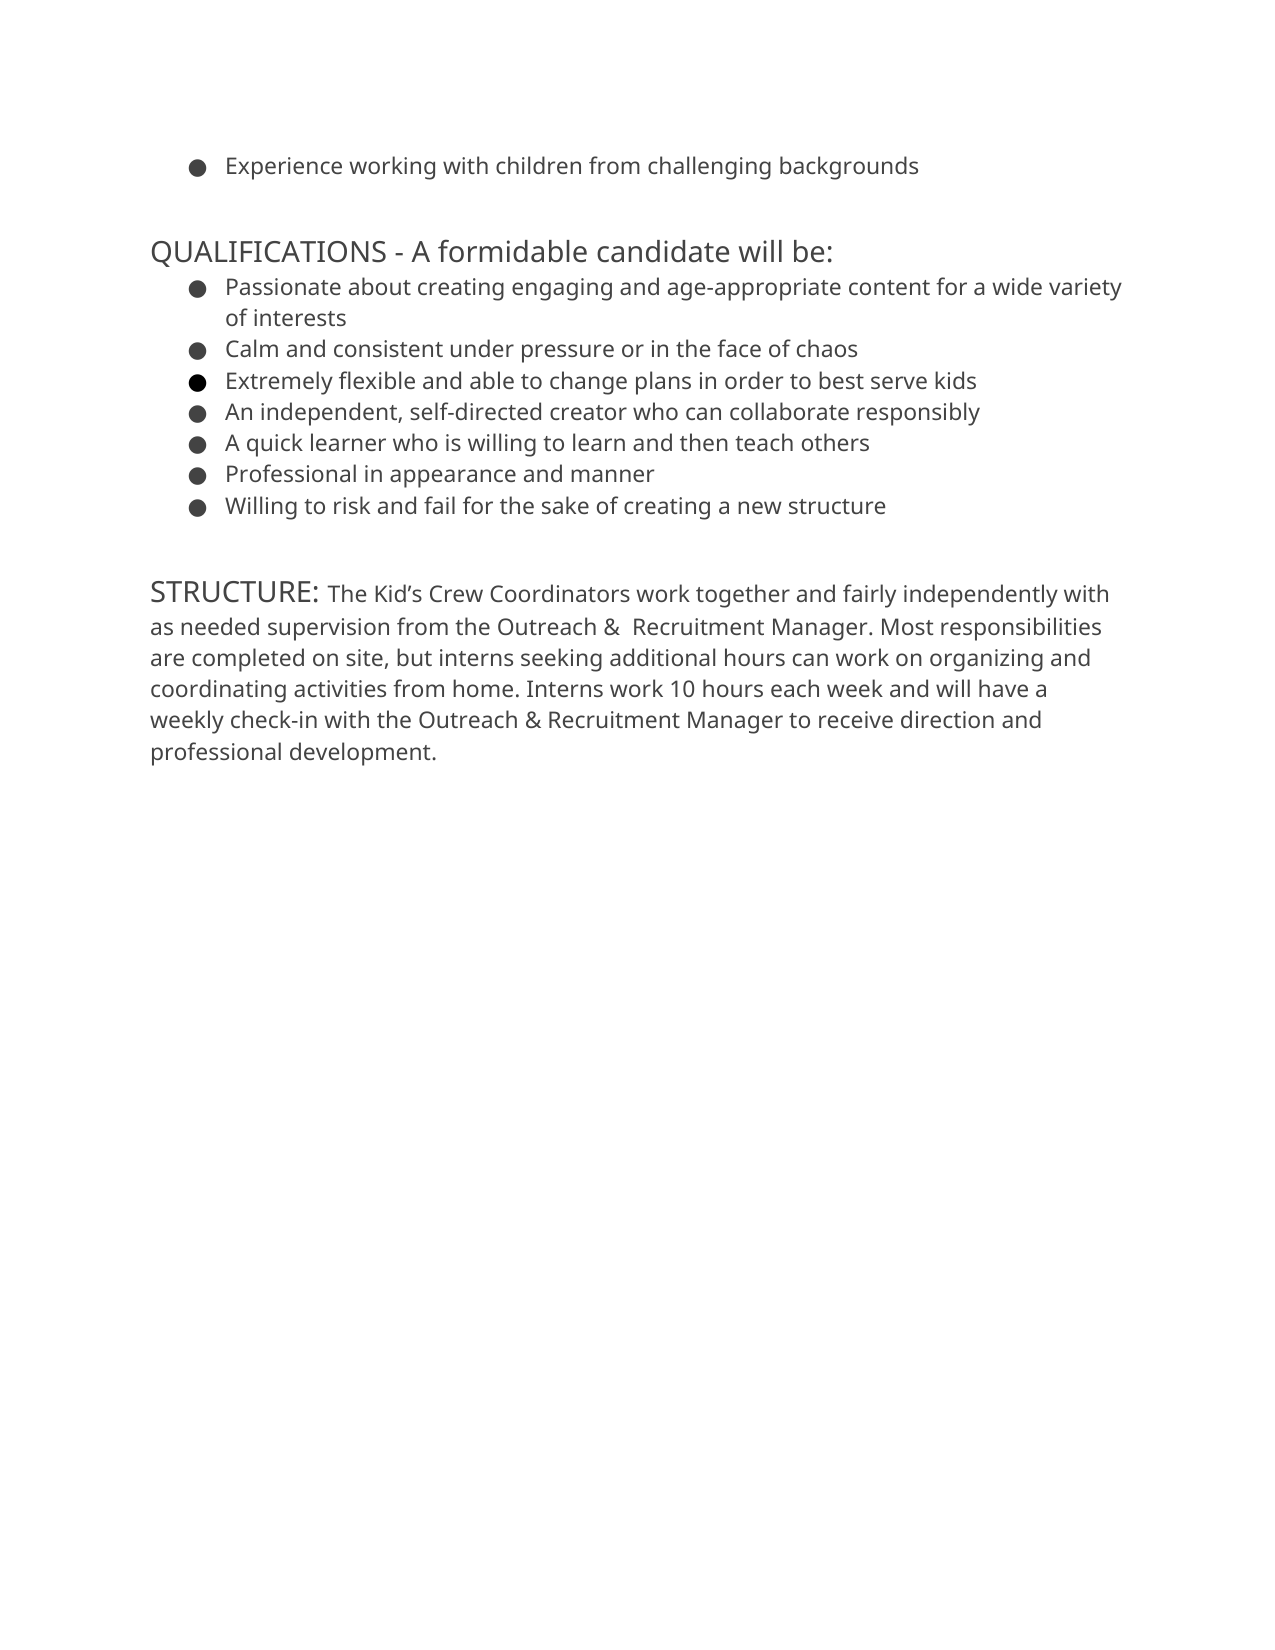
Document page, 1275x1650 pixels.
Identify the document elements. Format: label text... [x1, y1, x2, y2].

subtitle QUALIFICATIONS - A formidable candidate will be: [150, 231, 1125, 271]
list A quick learner who is willing to learn and then teach others [187, 427, 1125, 458]
list Extremely flexible and able to change plans in order to best serve kids [187, 365, 1125, 396]
list Professional in appearance and manner [187, 458, 1125, 490]
subtitle STRUCTURE: The Kid’s Crew Coordinators work together and fairly independently with as needed supervision from the Outreach & Recruitment Manager. Most responsibilities are completed on site, but interns seeking additional hours can work on organizing and coordinating activities from home. Interns work 10 hours each week and will have a weekly check-in with the Outreach & Recruitment Manager to receive direction and professional development. [150, 571, 1125, 767]
list Willing to risk and fail for the sake of creating a new structure [187, 490, 1125, 521]
list An independent, self-directed creator who can collaborate responsibly [187, 396, 1125, 427]
list Passionate about creating engaging and age-appropriate content for a wide variety of interests [187, 271, 1125, 333]
list Experience working with children from challenging backgrounds [187, 150, 1125, 181]
list Calm and consistent under pressure or in the face of chaos [187, 333, 1125, 365]
